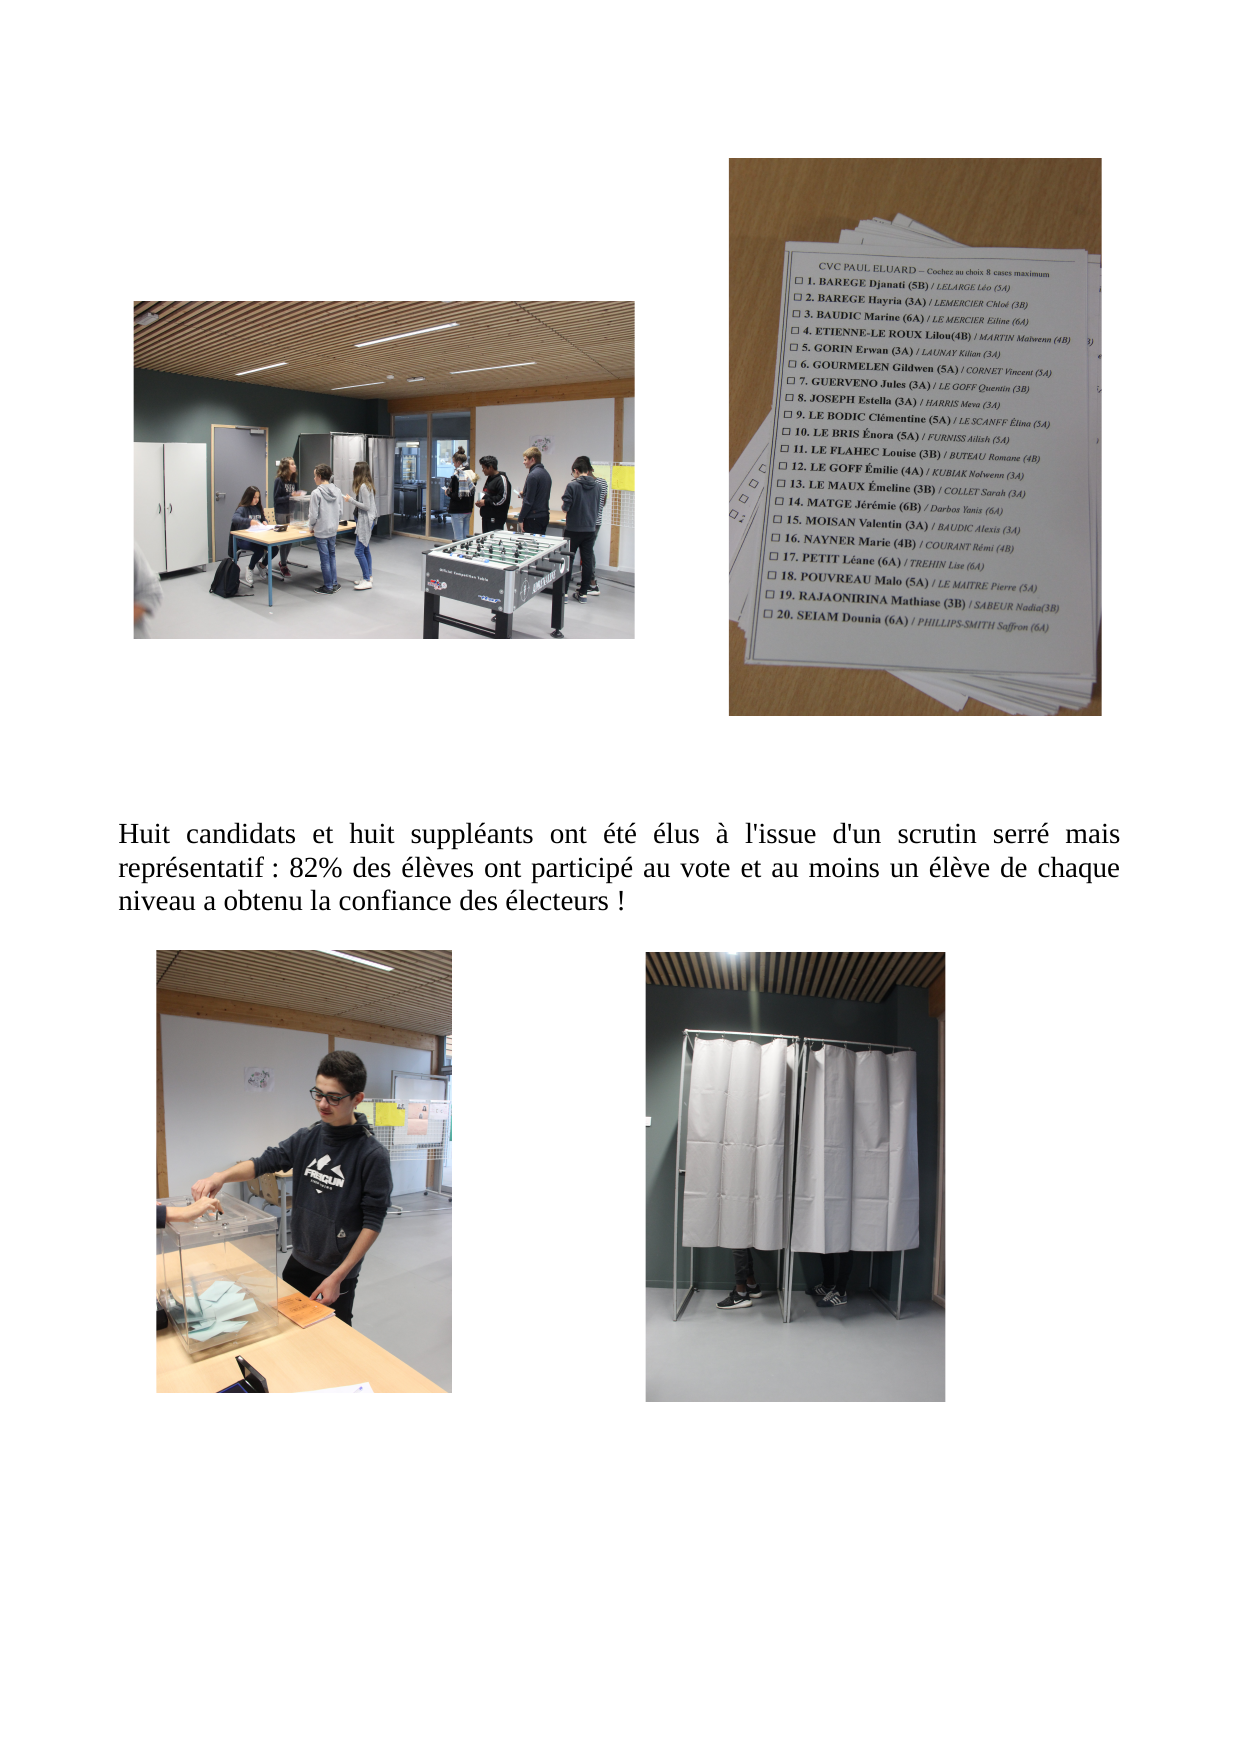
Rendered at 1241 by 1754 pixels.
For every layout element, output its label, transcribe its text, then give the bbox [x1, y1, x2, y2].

picture [645, 952, 946, 1402]
picture [156, 950, 452, 1393]
picture [133, 301, 635, 639]
picture [728, 158, 1102, 716]
text Huit candidats et huit suppléants ont été élus à l'issue d'un scrutin serré mais représentatif : 82% des élèves ont participé au vote et au moins un élève de chaque niveau a obtenu la confiance des électeurs ! [118, 816, 1122, 917]
